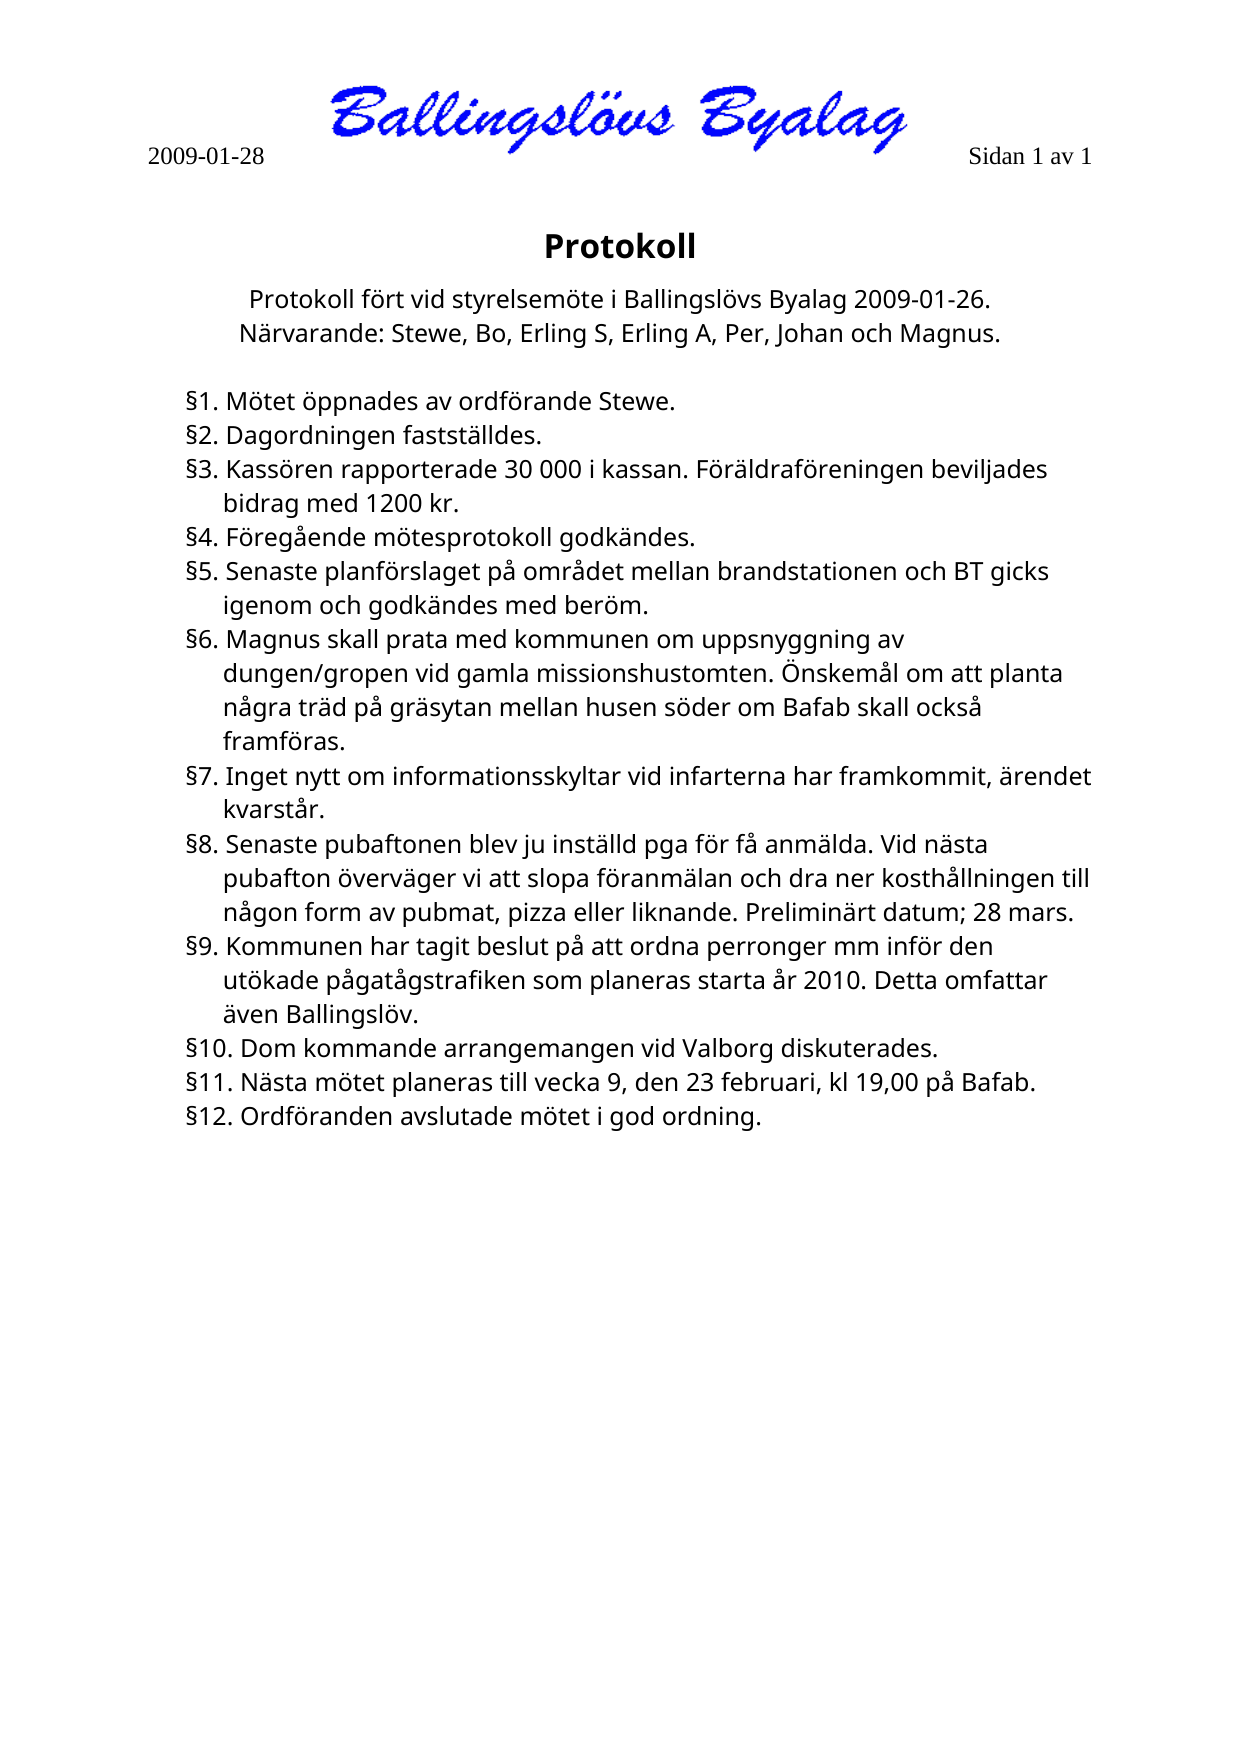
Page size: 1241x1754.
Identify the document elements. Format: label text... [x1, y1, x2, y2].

list Kassören rapporterade 30 000 i kassan. Föräldraföreningen beviljades bidrag med 1200 kr. [185, 452, 1092, 520]
text Protokoll fört vid styrelsemöte i Ballingslövs Byalag 2009-01-26. [148, 281, 1092, 315]
list Dom kommande arrangemangen vid Valborg diskuterades. [185, 1031, 1092, 1065]
subtitle Protokoll [148, 223, 1092, 269]
text Närvarande: Stewe, Bo, Erling S, Erling A, Per, Johan och Magnus. [148, 315, 1092, 349]
list Senaste planförslaget på området mellan brandstationen och BT gicks igenom och godkändes med beröm. [185, 554, 1092, 622]
list Kommunen har tagit beslut på att ordna perronger mm inför den utökade pågatågstrafiken som planeras starta år 2010. Detta omfattar även Ballingslöv. [185, 928, 1092, 1031]
list Ordföranden avslutade mötet i god ordning. [185, 1099, 1092, 1133]
list Dagordningen fastställdes. [185, 417, 1092, 452]
list Magnus skall prata med kommunen om uppsnyggning av dungen/gropen vid gamla missionshustomten. Önskemål om att planta några träd på gräsytan mellan husen söder om Bafab skall också framföras. [185, 622, 1092, 758]
list Inget nytt om informationsskyltar vid infarterna har framkommit, ärendet kvarstår. [185, 758, 1092, 826]
list Mötet öppnades av ordförande Stewe. [185, 383, 1092, 417]
list Föregående mötesprotokoll godkändes. [185, 520, 1092, 554]
picture [329, 82, 912, 156]
list Nästa mötet planeras till vecka 9, den 23 februari, kl 19,00 på Bafab. [185, 1065, 1092, 1099]
list Senaste pubaftonen blev ju inställd pga för få anmälda. Vid nästa pubafton överväger vi att slopa föranmälan och dra ner kosthållningen till någon form av pubmat, pizza eller liknande. Preliminärt datum; 28 mars. [185, 826, 1092, 928]
